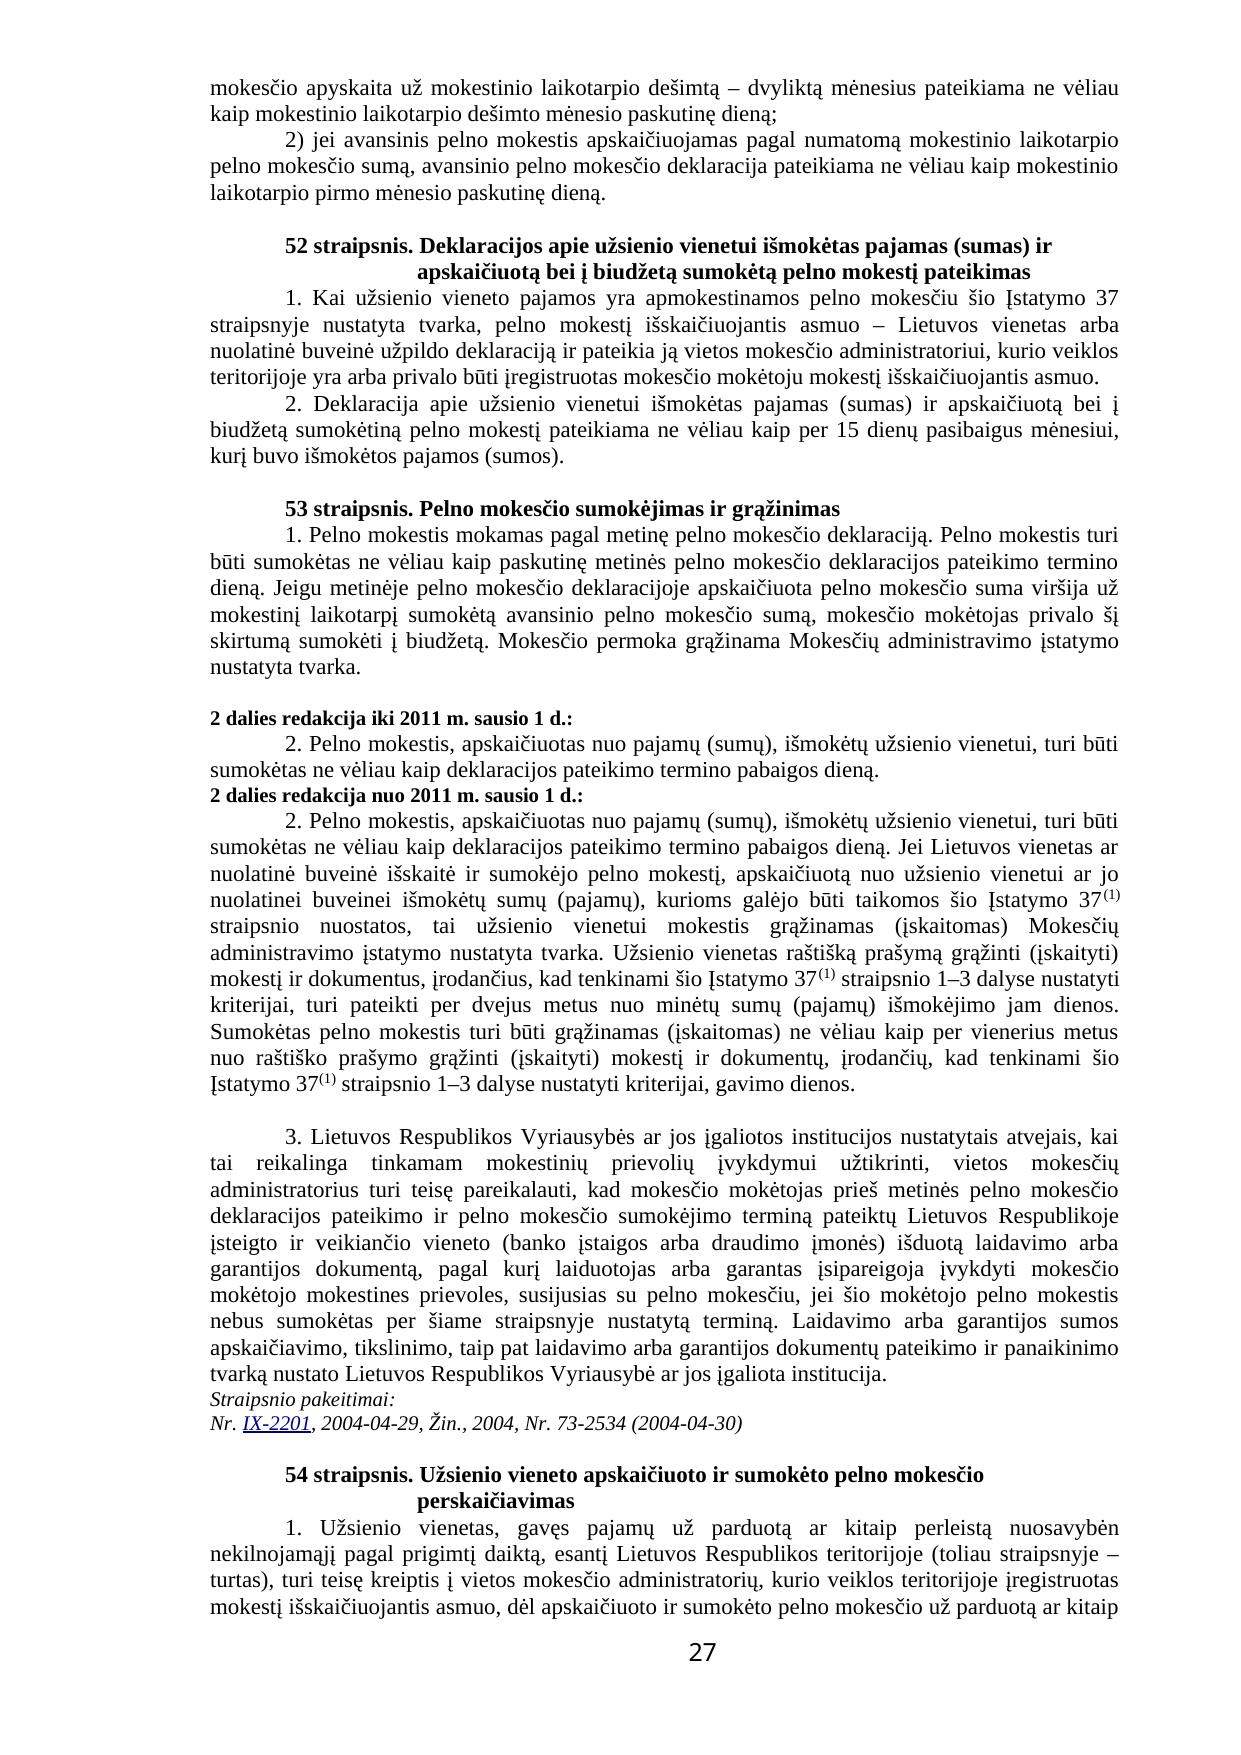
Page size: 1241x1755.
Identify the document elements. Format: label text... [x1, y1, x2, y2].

text 2 dalies redakcija nuo 2011 m. sausio 1 d.: [210, 783, 1120, 807]
text 1. Užsienio vienetas, gavęs pajamų už parduotą ar kitaip perleistą nuosavybėn nekilnojamąjį pagal prigimtį daiktą, esantį Lietuvos Respublikos teritorijoje (toliau straipsnyje – turtas), turi teisę kreiptis į vietos mokesčio administratorių, kurio veiklos teritorijoje įregistruotas mokestį išskaičiuojantis asmuo, dėl apskaičiuoto ir sumokėto pelno mokesčio už parduotą ar kitaip [210, 1514, 1120, 1619]
text 2 dalies redakcija iki 2011 m. sausio 1 d.: [210, 706, 1120, 730]
text 53 straipsnis. Pelno mokesčio sumokėjimas ir grąžinimas [210, 495, 1120, 522]
text 52 straipsnis. Deklaracijos apie užsienio vienetui išmokėtas pajamas (sumas) ir [285, 232, 1120, 258]
text apskaičiuotą bei į biudžetą sumokėtą pelno mokestį pateikimas [417, 258, 1120, 284]
text Nr. IX-2201, 2004-04-29, Žin., 2004, Nr. 73-2534 (2004-04-30) [210, 1411, 1120, 1435]
text mokesčio apyskaita už mokestinio laikotarpio dešimtą – dvyliktą mėnesius pateikiama ne vėliau kaip mokestinio laikotarpio dešimto mėnesio paskutinę dieną; [210, 73, 1120, 126]
text 54 straipsnis. Užsienio vieneto apskaičiuoto ir sumokėto pelno mokesčio [285, 1461, 1120, 1487]
text 2. Deklaracija apie užsienio vienetui išmokėtas pajamas (sumas) ir apskaičiuotą bei į biudžetą sumokėtiną pelno mokestį pateikiama ne vėliau kaip per 15 dienų pasibaigus mėnesiui, kurį buvo išmokėtos pajamos (sumos). [210, 390, 1120, 469]
text 2) jei avansinis pelno mokestis apskaičiuojamas pagal numatomą mokestinio laikotarpio pelno mokesčio sumą, avansinio pelno mokesčio deklaracija pateikiama ne vėliau kaip mokestinio laikotarpio pirmo mėnesio paskutinę dieną. [210, 126, 1120, 205]
text 2. Pelno mokestis, apskaičiuotas nuo pajamų (sumų), išmokėtų užsienio vienetui, turi būti sumokėtas ne vėliau kaip deklaracijos pateikimo termino pabaigos dieną. [210, 730, 1120, 783]
text Straipsnio pakeitimai: [210, 1387, 1120, 1411]
text 1. Pelno mokestis mokamas pagal metinę pelno mokesčio deklaraciją. Pelno mokestis turi būti sumokėtas ne vėliau kaip paskutinę metinės pelno mokesčio deklaracijos pateikimo termino dieną. Jeigu metinėje pelno mokesčio deklaracijoje apskaičiuota pelno mokesčio suma viršija už mokestinį laikotarpį sumokėtą avansinio pelno mokesčio sumą, mokesčio mokėtojas privalo šį skirtumą sumokėti į biudžetą. Mokesčio permoka grąžinama Mokesčių administravimo įstatymo nustatyta tvarka. [210, 522, 1120, 680]
text 3. Lietuvos Respublikos Vyriausybės ar jos įgaliotos institucijos nustatytais atvejais, kai tai reikalinga tinkamam mokestinių prievolių įvykdymui užtikrinti, vietos mokesčių administratorius turi teisę pareikalauti, kad mokesčio mokėtojas prieš metinės pelno mokesčio deklaracijos pateikimo ir pelno mokesčio sumokėjimo terminą pateiktų Lietuvos Respublikoje įsteigto ir veikiančio vieneto (banko įstaigos arba draudimo įmonės) išduotą laidavimo arba garantijos dokumentą, pagal kurį laiduotojas arba garantas įsipareigoja įvykdyti mokesčio mokėtojo mokestines prievoles, susijusias su pelno mokesčiu, jei šio mokėtojo pelno mokestis nebus sumokėtas per šiame straipsnyje nustatytą terminą. Laidavimo arba garantijos sumos apskaičiavimo, tikslinimo, taip pat laidavimo arba garantijos dokumentų pateikimo ir panaikinimo tvarką nustato Lietuvos Respublikos Vyriausybė ar jos įgaliota institucija. [210, 1123, 1120, 1387]
text 2. Pelno mokestis, apskaičiuotas nuo pajamų (sumų), išmokėtų užsienio vienetui, turi būti sumokėtas ne vėliau kaip deklaracijos pateikimo termino pabaigos dieną. Jei Lietuvos vienetas ar nuolatinė buveinė išskaitė ir sumokėjo pelno mokestį, apskaičiuotą nuo užsienio vienetui ar jo nuolatinei buveinei išmokėtų sumų (pajamų), kurioms galėjo būti taikomos šio Įstatymo 37(1) straipsnio nuostatos, tai užsienio vienetui mokestis grąžinamas (įskaitomas) Mokesčių administravimo įstatymo nustatyta tvarka. Užsienio vienetas raštišką prašymą grąžinti (įskaityti) mokestį ir dokumentus, įrodančius, kad tenkinami šio Įstatymo 37(1) straipsnio 1–3 dalyse nustatyti kriterijai, turi pateikti per dvejus metus nuo minėtų sumų (pajamų) išmokėjimo jam dienos. Sumokėtas pelno mokestis turi būti grąžinamas (įskaitomas) ne vėliau kaip per vienerius metus nuo raštiško prašymo grąžinti (įskaityti) mokestį ir dokumentų, įrodančių, kad tenkinami šio Įstatymo 37(1) straipsnio 1–3 dalyse nustatyti kriterijai, gavimo dienos. [210, 807, 1120, 1097]
text perskaičiavimas [417, 1487, 1120, 1514]
text 1. Kai užsienio vieneto pajamos yra apmokestinamos pelno mokesčiu šio Įstatymo 37 straipsnyje nustatyta tvarka, pelno mokestį išskaičiuojantis asmuo – Lietuvos vienetas arba nuolatinė buveinė užpildo deklaraciją ir pateikia ją vietos mokesčio administratoriui, kurio veiklos teritorijoje yra arba privalo būti įregistruotas mokesčio mokėtoju mokestį išskaičiuojantis asmuo. [210, 284, 1120, 390]
